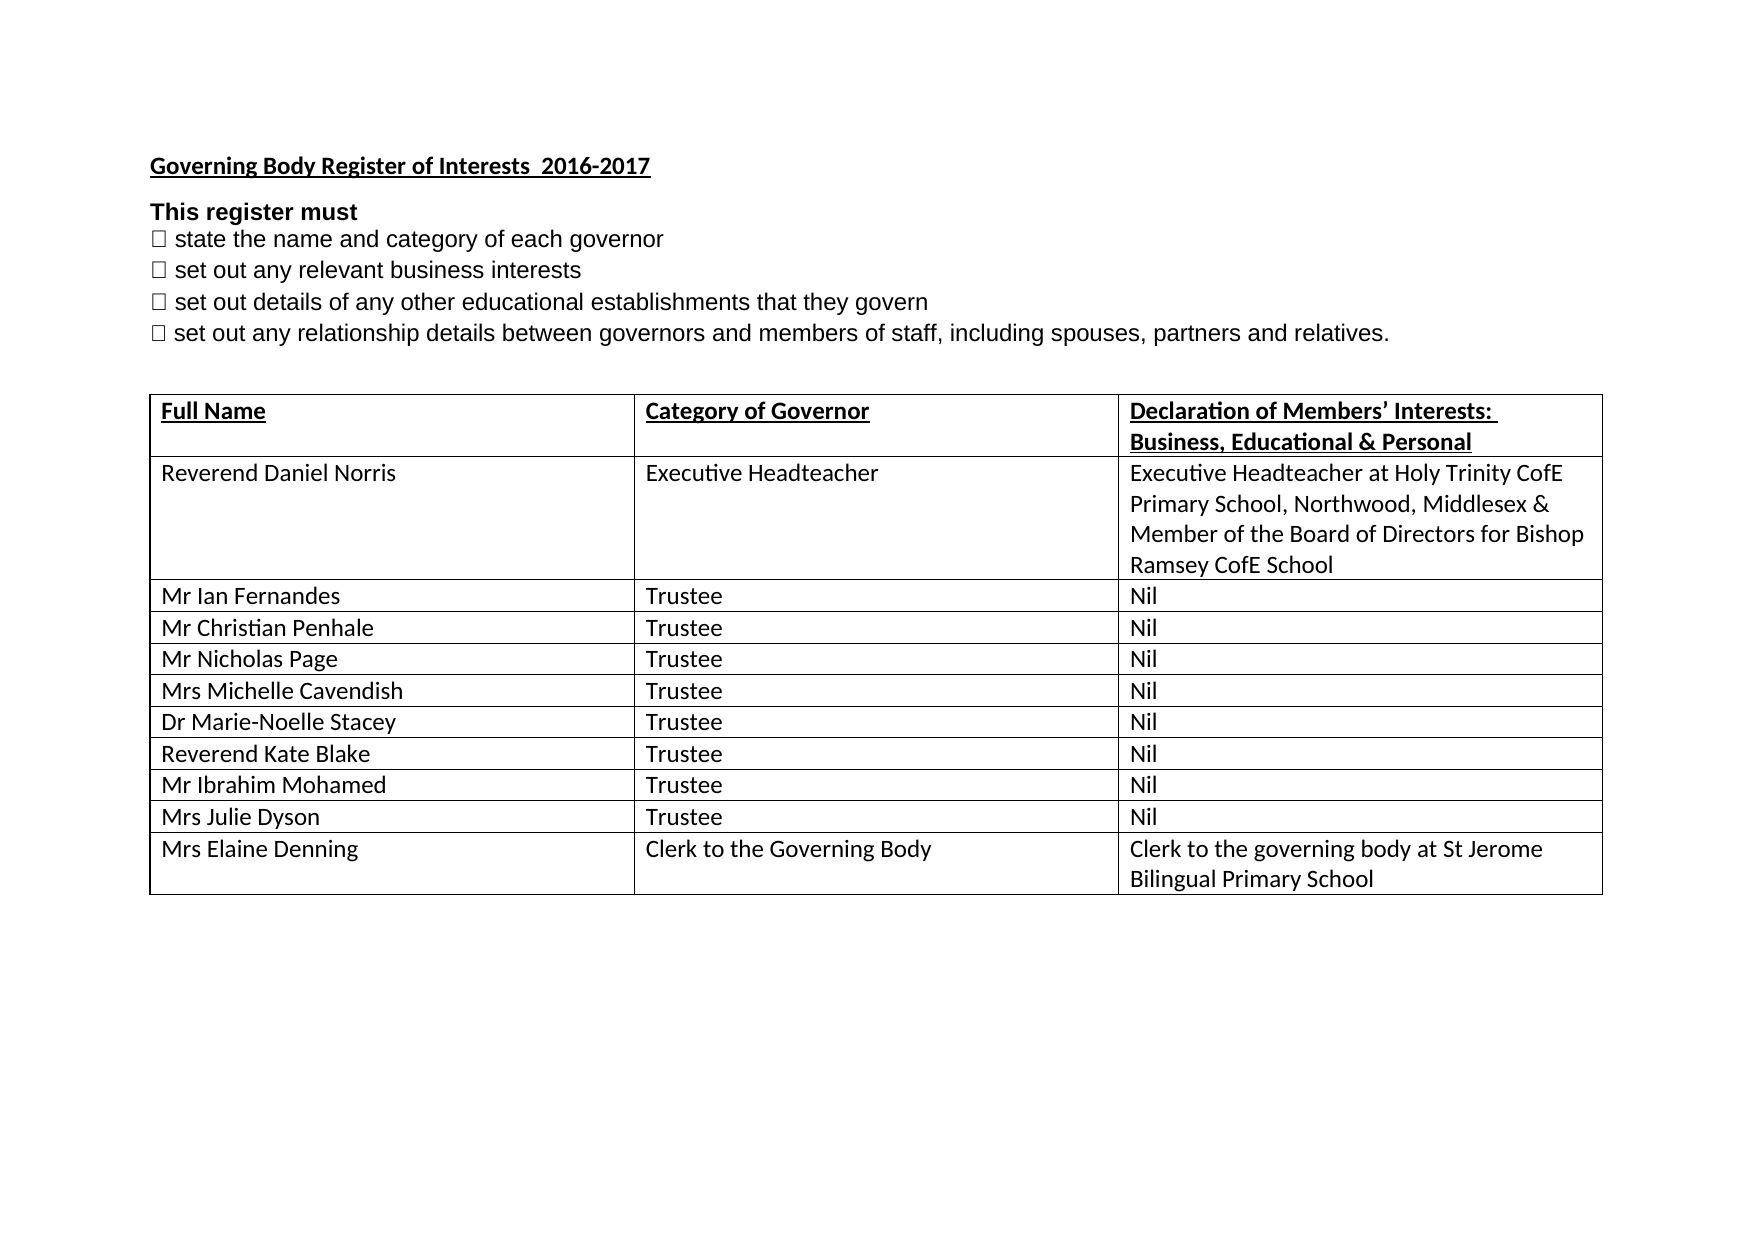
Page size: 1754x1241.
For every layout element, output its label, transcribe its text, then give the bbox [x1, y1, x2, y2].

table_cell Trustee [635, 707, 1118, 737]
table_cell Executive Headteacher [635, 457, 1118, 579]
text Governing Body Register of Interests 2016-2017 [150, 150, 1604, 181]
table_cell Trustee [635, 612, 1118, 642]
table_cell Nil [1119, 738, 1602, 769]
table_cell Mrs Elaine Denning [151, 833, 634, 894]
text  state the name and category of each governor [150, 225, 1604, 253]
text  set out any relationship details between governors and members of staff, including spouses, partners and relatives. [150, 319, 1604, 347]
text This register must [150, 197, 1604, 225]
table_cell Reverend Daniel Norris [151, 457, 634, 579]
table_cell Nil [1119, 675, 1602, 706]
table_cell Nil [1119, 580, 1602, 611]
table_cell Trustee [635, 738, 1118, 769]
table_cell Trustee [635, 580, 1118, 611]
table_cell Clerk to the governing body at St Jerome Bilingual Primary School [1119, 833, 1602, 894]
table_cell Mr Ian Fernandes [151, 580, 634, 611]
table_cell Trustee [635, 770, 1118, 800]
table_header Full Name [151, 395, 634, 456]
table_cell Nil [1119, 644, 1602, 674]
table_cell Trustee [635, 675, 1118, 706]
table_cell Mr Christian Penhale [151, 612, 634, 642]
table_cell Dr Marie-Noelle Stacey [151, 707, 634, 737]
table_cell Trustee [635, 801, 1118, 832]
table_cell Mr Ibrahim Mohamed [151, 770, 634, 800]
table_cell Nil [1119, 801, 1602, 832]
text  set out details of any other educational establishments that they govern [150, 288, 1604, 315]
table_cell Trustee [635, 644, 1118, 674]
table_cell Executive Headteacher at Holy Trinity CofE Primary School, Northwood, Middlesex & Member of the Board of Directors for Bishop Ramsey CofE School [1119, 457, 1602, 579]
table_cell Clerk to the Governing Body [635, 833, 1118, 894]
table_header Declaration of Members’ Interests: Business, Educational & Personal [1119, 395, 1602, 456]
table_cell Mr Nicholas Page [151, 644, 634, 674]
table_cell Nil [1119, 707, 1602, 737]
table_cell Mrs Julie Dyson [151, 801, 634, 832]
table_cell Mrs Michelle Cavendish [151, 675, 634, 706]
table_cell Reverend Kate Blake [151, 738, 634, 769]
table_cell Nil [1119, 770, 1602, 800]
table_header Category of Governor [635, 395, 1118, 456]
table_cell Nil [1119, 612, 1602, 642]
text  set out any relevant business interests [150, 256, 1604, 284]
